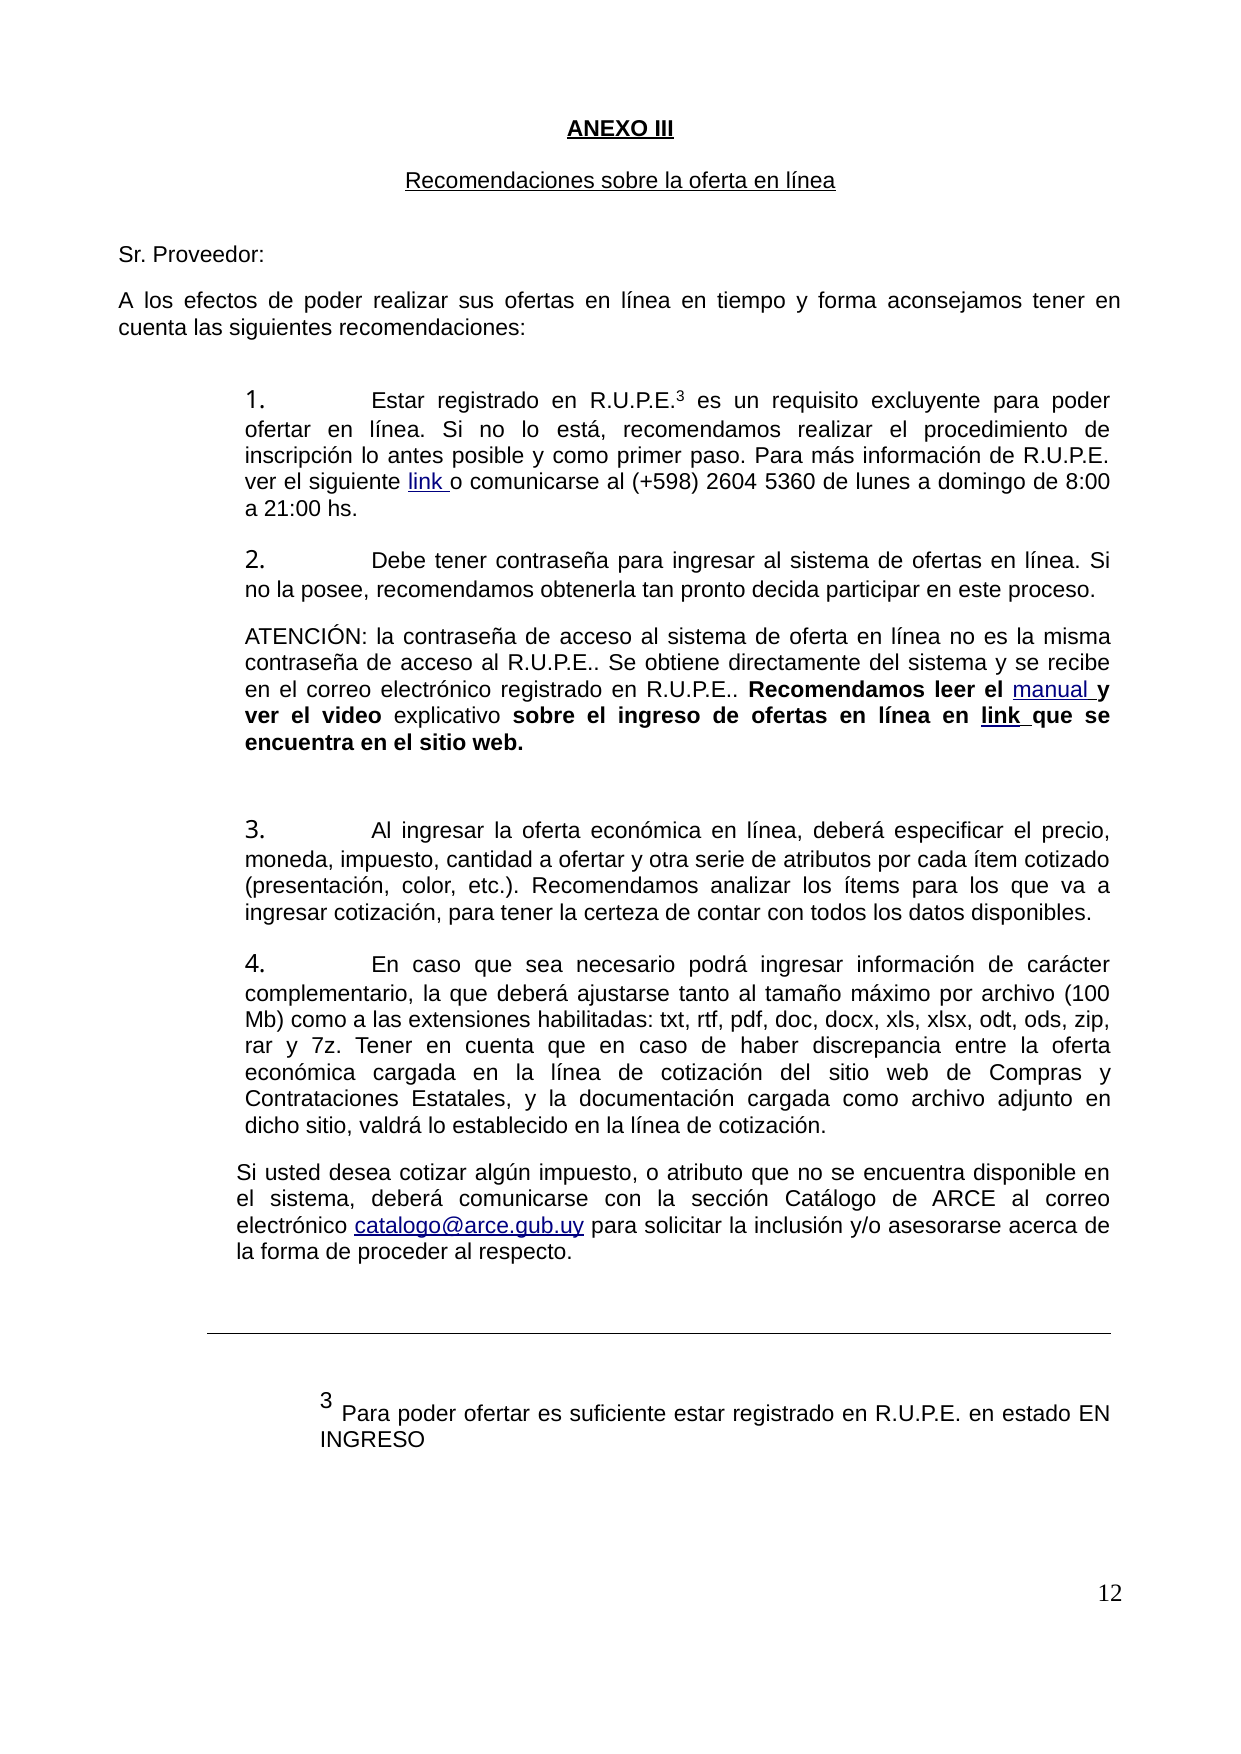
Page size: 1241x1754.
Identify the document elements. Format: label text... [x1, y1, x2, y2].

list Al ingresar la oferta económica en línea, deberá especificar el precio, moneda, impuesto, cantidad a ofertar y otra serie de atributos por cada ítem cotizado (presentación, color, etc.). Recomendamos analizar los ítems para los que va a ingresar cotización, para tener la certeza de contar con todos los datos disponibles. [244, 812, 1111, 925]
list Estar registrado en R.U.P.E.3 es un requisito excluyente para poder ofertar en línea. Si no lo está, recomendamos realizar el procedimiento de inscripción lo antes posible y como primer paso. Para más información de R.U.P.E. ver el siguiente link o comunicarse al (+598) 2604 5360 de lunes a domingo de 8:00 a 21:00 hs. [244, 381, 1110, 521]
list En caso que sea necesario podrá ingresar información de carácter complementario, la que deberá ajustarse tanto al tamaño máximo por archivo (100 Mb) como a las extensiones habilitadas: txt, rtf, pdf, doc, docx, xls, xlsx, odt, ods, zip, rar y 7z. Tener en cuenta que en caso de haber discrepancia entre la oferta económica cargada en la línea de cotización del sitio web de Compras y Contrataciones Estatales, y la documentación cargada como archivo adjunto en dicho sitio, valdrá lo establecido en la línea de cotización. [244, 946, 1111, 1138]
list Si usted desea cotizar algún impuesto, o atributo que no se encuentra disponible en el sistema, deberá comunicarse con la sección Catálogo de ARCE al correo electrónico catalogo@arce.gub.uy para solicitar la inclusión y/o asesorarse acerca de la forma de proceder al respecto. [236, 1159, 1110, 1264]
text A los efectos de poder realizar sus ofertas en línea en tiempo y forma aconsejamos tener en cuenta las siguientes recomendaciones: [118, 287, 1122, 340]
text ATENCIÓN: la contraseña de acceso al sistema de oferta en línea no es la misma contraseña de acceso al R.U.P.E.. Se obtiene directamente del sistema y se recibe en el correo electrónico registrado en R.U.P.E.. Recomendamos leer el manual y ver el video explicativo sobre el ingreso de ofertas en línea en link que se encuentra en el sitio web. [244, 623, 1111, 755]
list Debe tener contraseña para ingresar al sistema de ofertas en línea. Si no la posee, recomendamos obtenerla tan pronto decida participar en este proceso. [244, 542, 1110, 602]
subtitle Recomendaciones sobre la oferta en línea [118, 167, 1122, 193]
text Sr. Proveedor: [118, 241, 1122, 267]
list 3 Para poder ofertar es suficiente estar registrado en R.U.P.E. en estado EN INGRESO [319, 1382, 1111, 1453]
subtitle ANEXO III [118, 114, 1122, 141]
